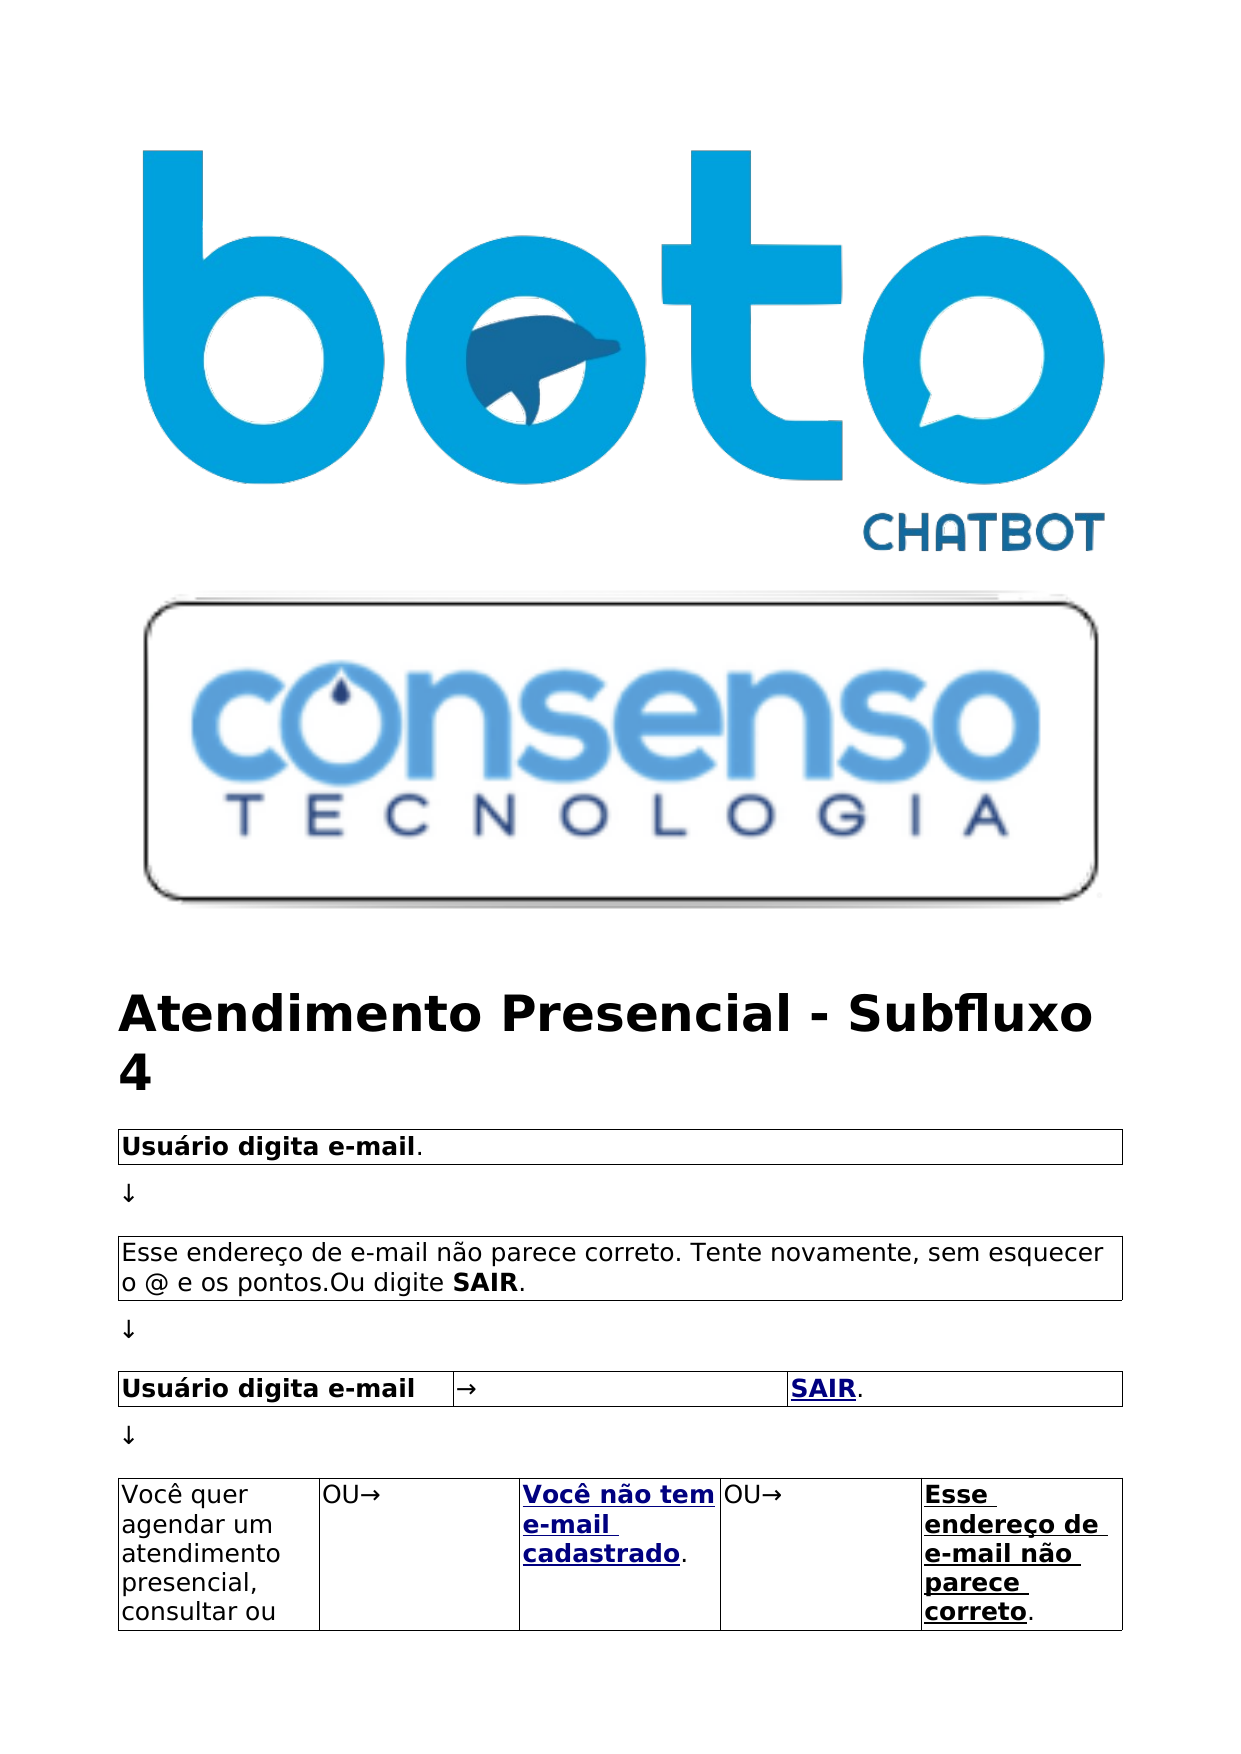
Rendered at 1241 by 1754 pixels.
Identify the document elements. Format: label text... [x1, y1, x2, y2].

table_header Usuário digita e-mail [119, 1372, 453, 1406]
table_header Esse endereço de e-mail não parece correto. [922, 1479, 1122, 1629]
table_header OU→ [320, 1479, 519, 1629]
table_header Esse endereço de e-mail não parece correto. Tente novamente, sem esquecer o @ e os pontos.Ou digite SAIR. [119, 1237, 1122, 1300]
table_header Você não tem e-mail cadastrado. [520, 1479, 720, 1629]
text ↓ [118, 1315, 1122, 1344]
table_header Você quer agendar um atendimento presencial, consultar ou [119, 1479, 319, 1629]
text ↓ [118, 1421, 1122, 1450]
subtitle Atendimento Presencial - Subfluxo 4 [118, 985, 1122, 1102]
table_header Usuário digita e-mail. [119, 1130, 1122, 1164]
table_header → [454, 1372, 787, 1406]
picture [118, 586, 1123, 936]
table_header OU→ [721, 1479, 921, 1629]
text ↓ [118, 1179, 1122, 1208]
table_header SAIR. [788, 1372, 1122, 1406]
picture [118, 118, 1123, 575]
